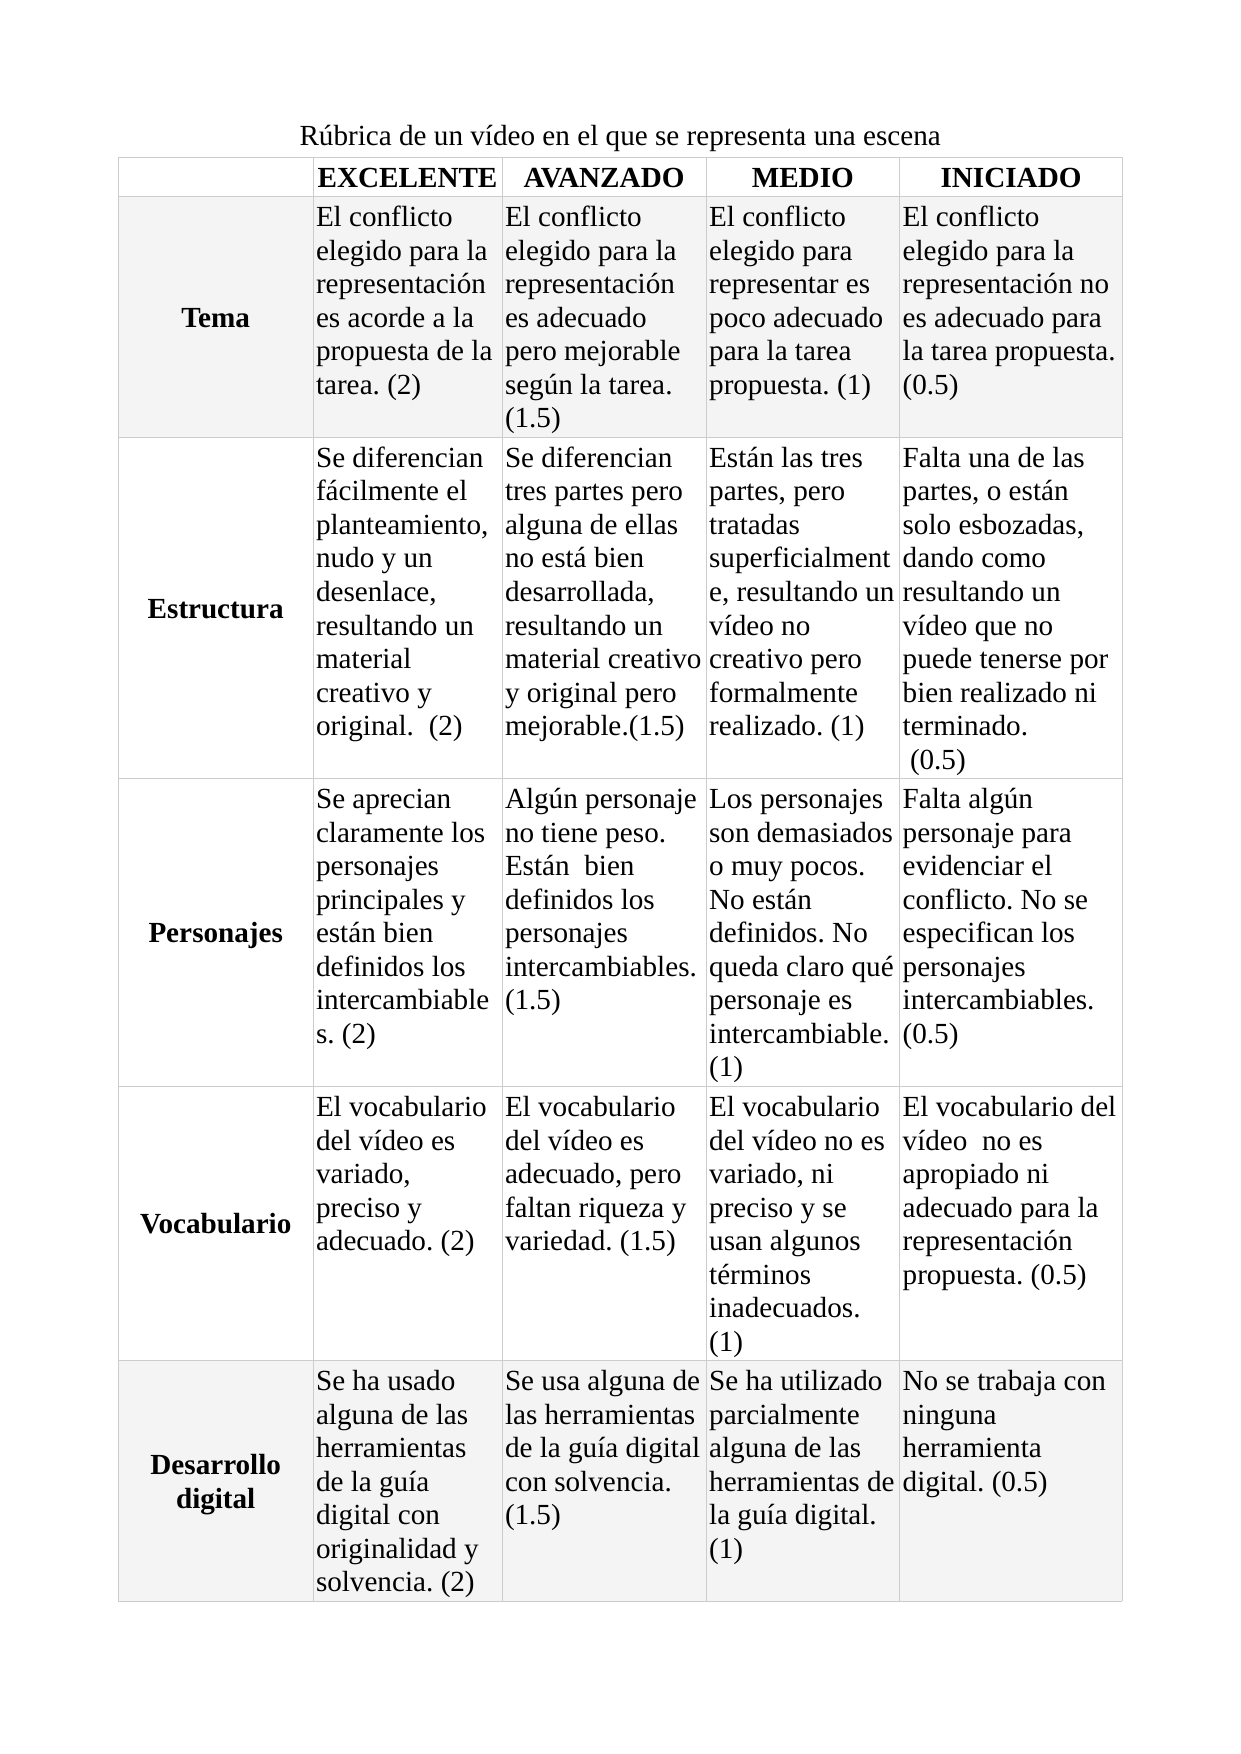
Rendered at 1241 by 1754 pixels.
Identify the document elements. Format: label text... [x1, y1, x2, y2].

table_cell Los personajes son demasiados o muy pocos. No están definidos. No queda claro qué personaje es intercambiable. (1) [707, 779, 899, 1086]
table_cell Tema [119, 197, 313, 437]
table_cell Desarrollo digital [119, 1361, 313, 1601]
table_cell Se diferencian fácilmente el planteamiento, nudo y un desenlace, resultando un material creativo y original. (2) [314, 438, 502, 778]
table_cell Personajes [119, 779, 313, 1086]
table_cell El vocabulario del vídeo es variado, preciso y adecuado. (2) [314, 1087, 502, 1360]
table_cell El conflicto elegido para representar es poco adecuado para la tarea propuesta. (1) [707, 197, 899, 437]
table_cell Algún personaje no tiene peso. Están bien definidos los personajes intercambiables. (1.5) [503, 779, 706, 1086]
table_cell No se trabaja con ninguna herramienta digital. (0.5) [900, 1361, 1122, 1601]
table_cell Se ha usado alguna de las herramientas de la guía digital con originalidad y solvencia. (2) [314, 1361, 502, 1601]
table_cell El vocabulario del vídeo no es variado, ni preciso y se usan algunos términos inadecuados. (1) [707, 1087, 899, 1360]
table_header MEDIO [707, 158, 899, 196]
table_cell Estructura [119, 438, 313, 778]
table_header AVANZADO [503, 158, 706, 196]
table_cell El conflicto elegido para la representación es adecuado pero mejorable según la tarea. (1.5) [503, 197, 706, 437]
table_cell Se ha utilizado parcialmente alguna de las herramientas de la guía digital.(1) [707, 1361, 899, 1601]
table_cell Falta una de las partes, o están solo esbozadas, dando como resultando un vídeo que no puede tenerse por bien realizado ni terminado. (0.5) [900, 438, 1122, 778]
table_cell Falta algún personaje para evidenciar el conflicto. No se especifican los personajes intercambiables. (0.5) [900, 779, 1122, 1086]
table_cell El vocabulario del vídeo es adecuado, pero faltan riqueza y variedad. (1.5) [503, 1087, 706, 1360]
table_cell Vocabulario [119, 1087, 313, 1360]
table_cell Están las tres partes, pero tratadas superficialmente, resultando un vídeo no creativo pero formalmente realizado. (1) [707, 438, 899, 778]
table_cell Se diferencian tres partes pero alguna de ellas no está bien desarrollada, resultando un material creativo y original pero mejorable.(1.5) [503, 438, 706, 778]
table_cell Se usa alguna de las herramientas de la guía digital con solvencia. (1.5) [503, 1361, 706, 1601]
text Rúbrica de un vídeo en el que se representa una escena [118, 118, 1122, 152]
table_header INICIADO [900, 158, 1122, 196]
table_header [119, 158, 313, 196]
table_cell El vocabulario del vídeo no es apropiado ni adecuado para la representación propuesta. (0.5) [900, 1087, 1122, 1360]
table_cell El conflicto elegido para la representación no es adecuado para la tarea propuesta. (0.5) [900, 197, 1122, 437]
table_cell Se aprecian claramente los personajes principales y están bien definidos los intercambiables. (2) [314, 779, 502, 1086]
table_cell El conflicto elegido para la representación es acorde a la propuesta de la tarea. (2) [314, 197, 502, 437]
table_header EXCELENTE [314, 158, 502, 196]
